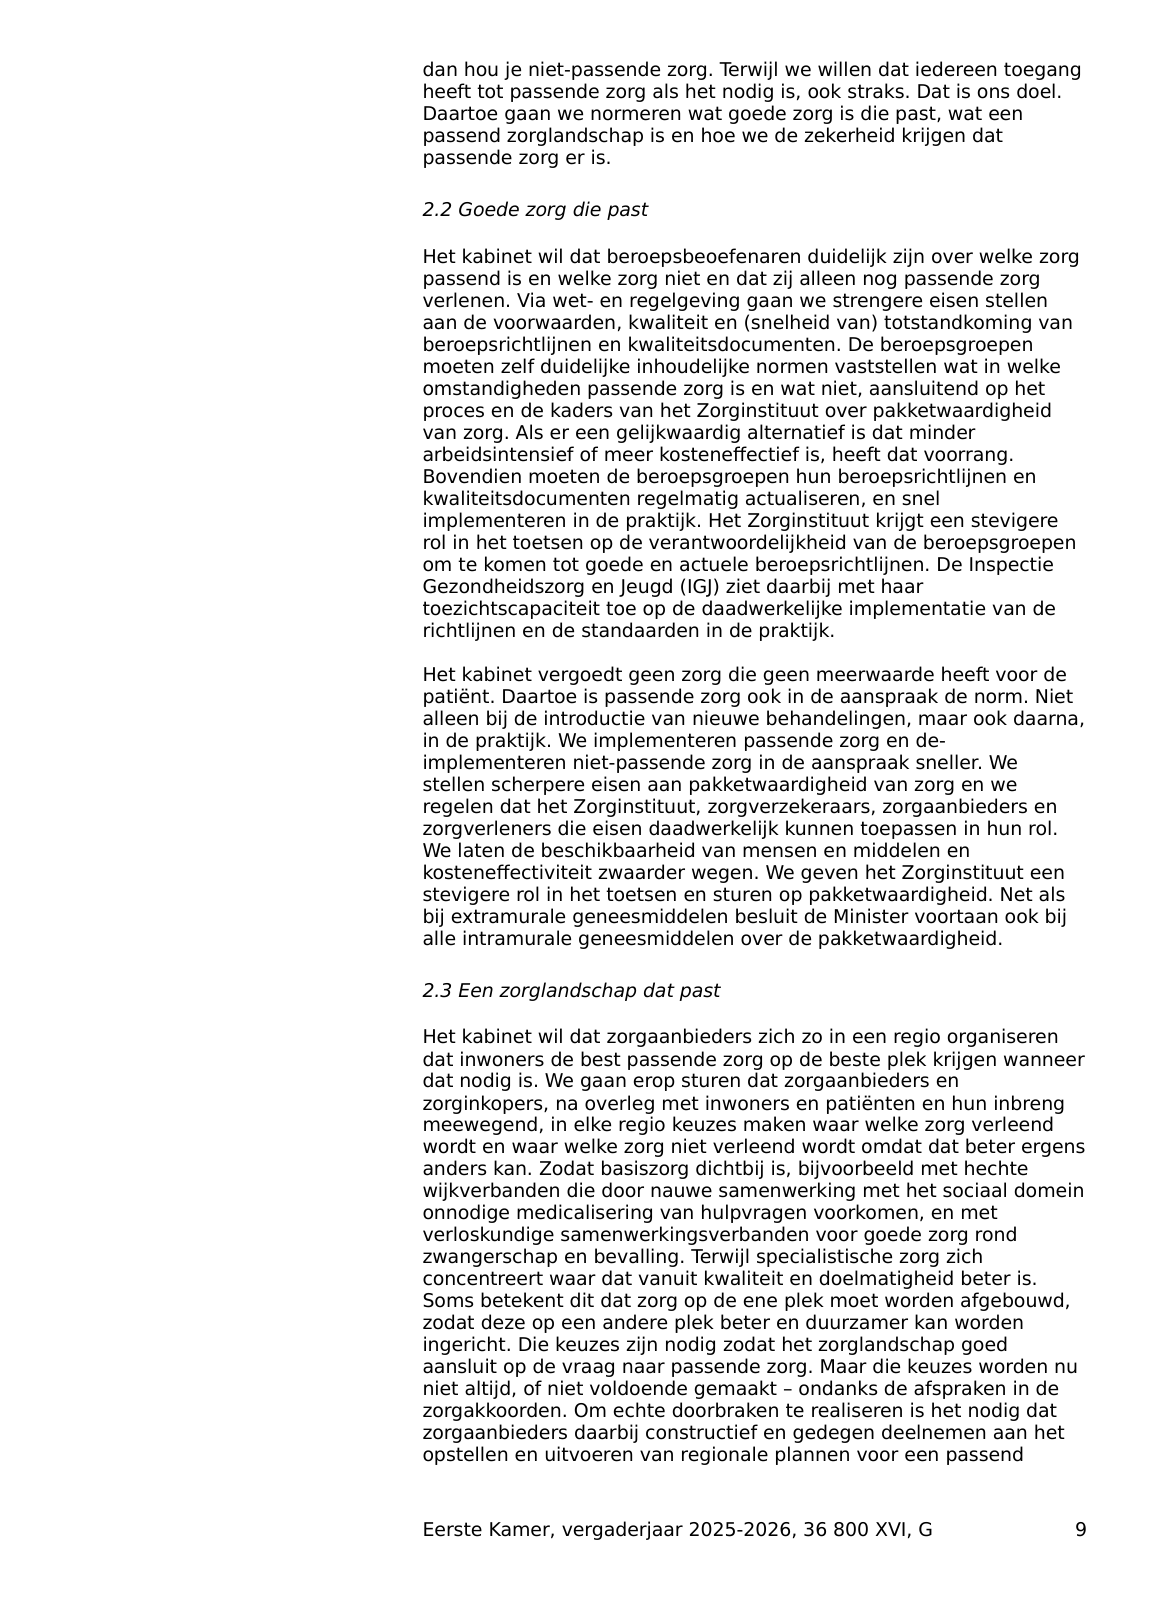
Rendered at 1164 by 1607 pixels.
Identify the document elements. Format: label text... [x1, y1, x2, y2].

text Het kabinet wil dat zorgaanbieders zich zo in een regio organiseren dat inwoners de best passende zorg op de beste plek krijgen wanneer dat nodig is. We gaan erop sturen dat zorgaanbieders en zorginkopers, na overleg met inwoners en patiënten en hun inbreng meewegend, in elke regio keuzes maken waar welke zorg verleend wordt en waar welke zorg niet verleend wordt omdat dat beter ergens anders kan. Zodat basiszorg dichtbij is, bijvoorbeeld met hechte wijkverbanden die door nauwe samenwerking met het sociaal domein onnodige medicalisering van hulpvragen voorkomen, en met verloskundige samenwerkingsverbanden voor goede zorg rond zwangerschap en bevalling. Terwijl specialistische zorg zich concentreert waar dat vanuit kwaliteit en doelmatigheid beter is. Soms betekent dit dat zorg op de ene plek moet worden afgebouwd, zodat deze op een andere plek beter en duurzamer kan worden ingericht. Die keuzes zijn nodig zodat het zorglandschap goed aansluit op de vraag naar passende zorg. Maar die keuzes worden nu niet altijd, of niet voldoende gemaakt – ondanks de afspraken in de zorgakkoorden. Om echte doorbraken te realiseren is het nodig dat zorgaanbieders daarbij constructief en gedegen deelnemen aan het opstellen en uitvoeren van regionale plannen voor een passend [422, 1026, 1087, 1466]
subtitle 2.3 Een zorglandschap dat past [422, 979, 1087, 1001]
text Het kabinet vergoedt geen zorg die geen meerwaarde heeft voor de patiënt. Daartoe is passende zorg ook in de aanspraak de norm. Niet alleen bij de introductie van nieuwe behandelingen, maar ook daarna, in de praktijk. We implementeren passende zorg en de-implementeren niet-passende zorg in de aanspraak sneller. We stellen scherpere eisen aan pakketwaardigheid van zorg en we regelen dat het Zorginstituut, zorgverzekeraars, zorgaanbieders en zorgverleners die eisen daadwerkelijk kunnen toepassen in hun rol. We laten de beschikbaarheid van mensen en middelen en kosteneffectiviteit zwaarder wegen. We geven het Zorginstituut een stevigere rol in het toetsen en sturen op pakketwaardigheid. Net als bij extramurale geneesmiddelen besluit de Minister voortaan ook bij alle intramurale geneesmiddelen over de pakketwaardigheid. [422, 664, 1087, 949]
text Het kabinet wil dat beroepsbeoefenaren duidelijk zijn over welke zorg passend is en welke zorg niet en dat zij alleen nog passende zorg verlenen. Via wet- en regelgeving gaan we strengere eisen stellen aan de voorwaarden, kwaliteit en (snelheid van) totstandkoming van beroepsrichtlijnen en kwaliteitsdocumenten. De beroepsgroepen moeten zelf duidelijke inhoudelijke normen vaststellen wat in welke omstandigheden passende zorg is en wat niet, aansluitend op het proces en de kaders van het Zorginstituut over pakketwaardigheid van zorg. Als er een gelijkwaardig alternatief is dat minder arbeidsintensief of meer kosteneffectief is, heeft dat voorrang. Bovendien moeten de beroepsgroepen hun beroepsrichtlijnen en kwaliteitsdocumenten regelmatig actualiseren, en snel implementeren in de praktijk. Het Zorginstituut krijgt een stevigere rol in het toetsen op de verantwoordelijkheid van de beroepsgroepen om te komen tot goede en actuele beroepsrichtlijnen. De Inspectie Gezondheidszorg en Jeugd (IGJ) ziet daarbij met haar toezichtscapaciteit toe op de daadwerkelijke implementatie van de richtlijnen en de standaarden in de praktijk. [422, 246, 1087, 642]
text dan hou je niet-passende zorg. Terwijl we willen dat iedereen toegang heeft tot passende zorg als het nodig is, ook straks. Dat is ons doel. Daartoe gaan we normeren wat goede zorg is die past, wat een passend zorglandschap is en hoe we de zekerheid krijgen dat passende zorg er is. [422, 59, 1087, 169]
subtitle 2.2 Goede zorg die past [422, 199, 1087, 221]
